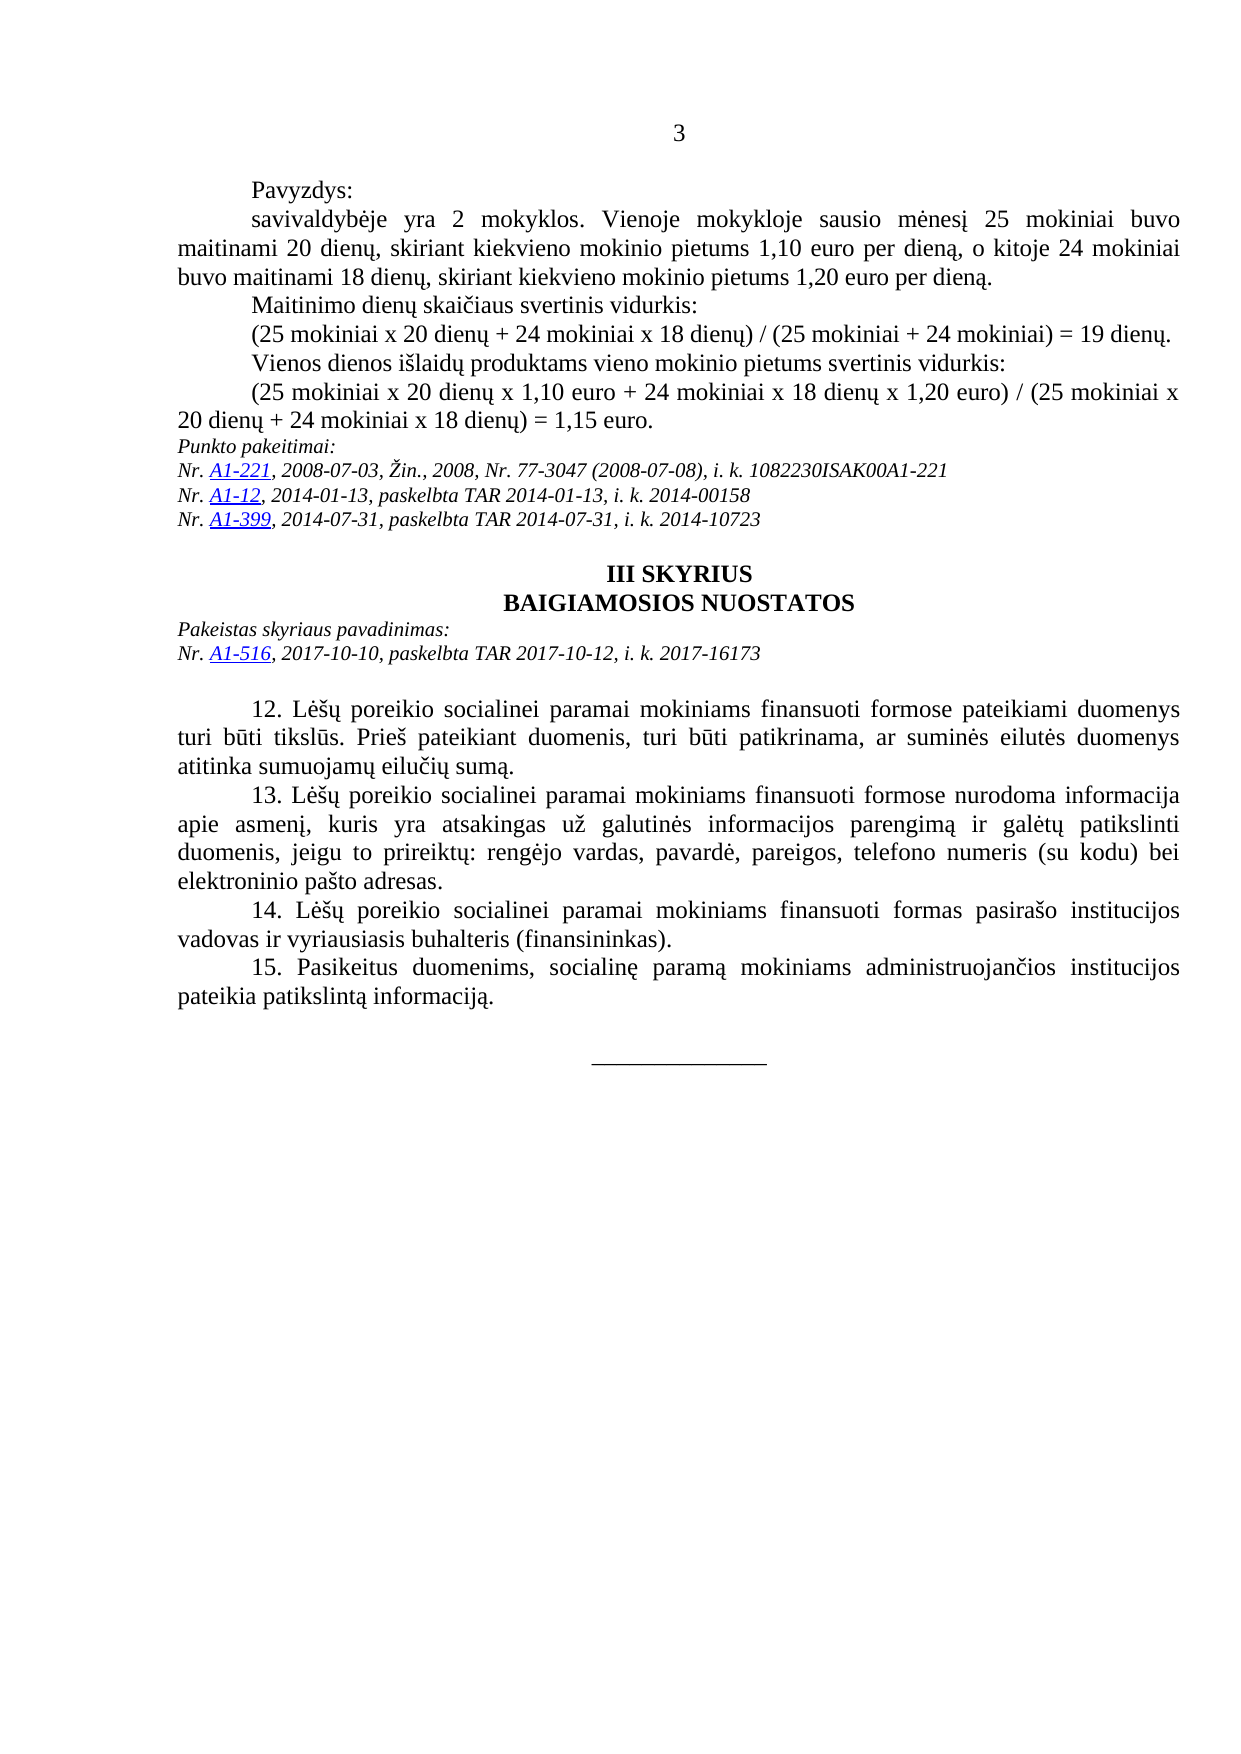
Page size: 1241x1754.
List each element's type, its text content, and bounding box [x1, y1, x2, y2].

text Pavyzdys: [177, 176, 1181, 204]
text Vienos dienos išlaidų produktams vieno mokinio pietums svertinis vidurkis: [177, 348, 1181, 377]
text Nr. A1-516, 2017-10-10, paskelbta TAR 2017-10-12, i. k. 2017-16173 [177, 641, 1181, 665]
text Maitinimo dienų skaičiaus svertinis vidurkis: [177, 291, 1181, 319]
text Nr. A1-221, 2008-07-03, Žin., 2008, Nr. 77-3047 (2008-07-08), i. k. 1082230ISAK00A1-221 [177, 458, 1181, 482]
text savivaldybėje yra 2 mokyklos. Vienoje mokykloje sausio mėnesį 25 mokiniai buvo maitinami 20 dienų, skiriant kiekvieno mokinio pietums 1,10 euro per dieną, o kitoje 24 mokiniai buvo maitinami 18 dienų, skiriant kiekvieno mokinio pietums 1,20 euro per dieną. [177, 204, 1181, 291]
text (25 mokiniai x 20 dienų + 24 mokiniai x 18 dienų) / (25 mokiniai + 24 mokiniai) = 19 dienų. [177, 319, 1181, 348]
text (25 mokiniai x 20 dienų x 1,10 euro + 24 mokiniai x 18 dienų x 1,20 euro) / (25 mokiniai x 20 dienų + 24 mokiniai x 18 dienų) = 1,15 euro. [177, 377, 1181, 434]
text 15. Pasikeitus duomenims, socialinę paramą mokiniams administruojančios institucijos pateikia patikslintą informaciją. [177, 952, 1181, 1010]
text Nr. A1-399, 2014-07-31, paskelbta TAR 2014-07-31, i. k. 2014-10723 [177, 507, 1181, 531]
text Nr. A1-12, 2014-01-13, paskelbta TAR 2014-01-13, i. k. 2014-00158 [177, 482, 1181, 507]
text 14. Lėšų poreikio socialinei paramai mokiniams finansuoti formas pasirašo institucijos vadovas ir vyriausiasis buhalteris (finansininkas). [177, 895, 1181, 952]
text Pakeistas skyriaus pavadinimas: [177, 617, 1181, 641]
text 13. Lėšų poreikio socialinei paramai mokiniams finansuoti formose nurodoma informacija apie asmenį, kuris yra atsakingas už galutinės informacijos parengimą ir galėtų patikslinti duomenis, jeigu to prireiktų: rengėjo vardas, pavardė, pareigos, telefono numeris (su kodu) bei elektroninio pašto adresas. [177, 780, 1181, 895]
text ______________ [177, 1039, 1181, 1067]
text Punkto pakeitimai: [177, 434, 1181, 458]
text III SKYRIUS [177, 559, 1181, 588]
text BAIGIAMOSIOS NUOSTATOS [177, 588, 1181, 617]
text 12. Lėšų poreikio socialinei paramai mokiniams finansuoti formose pateikiami duomenys turi būti tikslūs. Prieš pateikiant duomenis, turi būti patikrinama, ar suminės eilutės duomenys atitinka sumuojamų eilučių sumą. [177, 694, 1181, 780]
